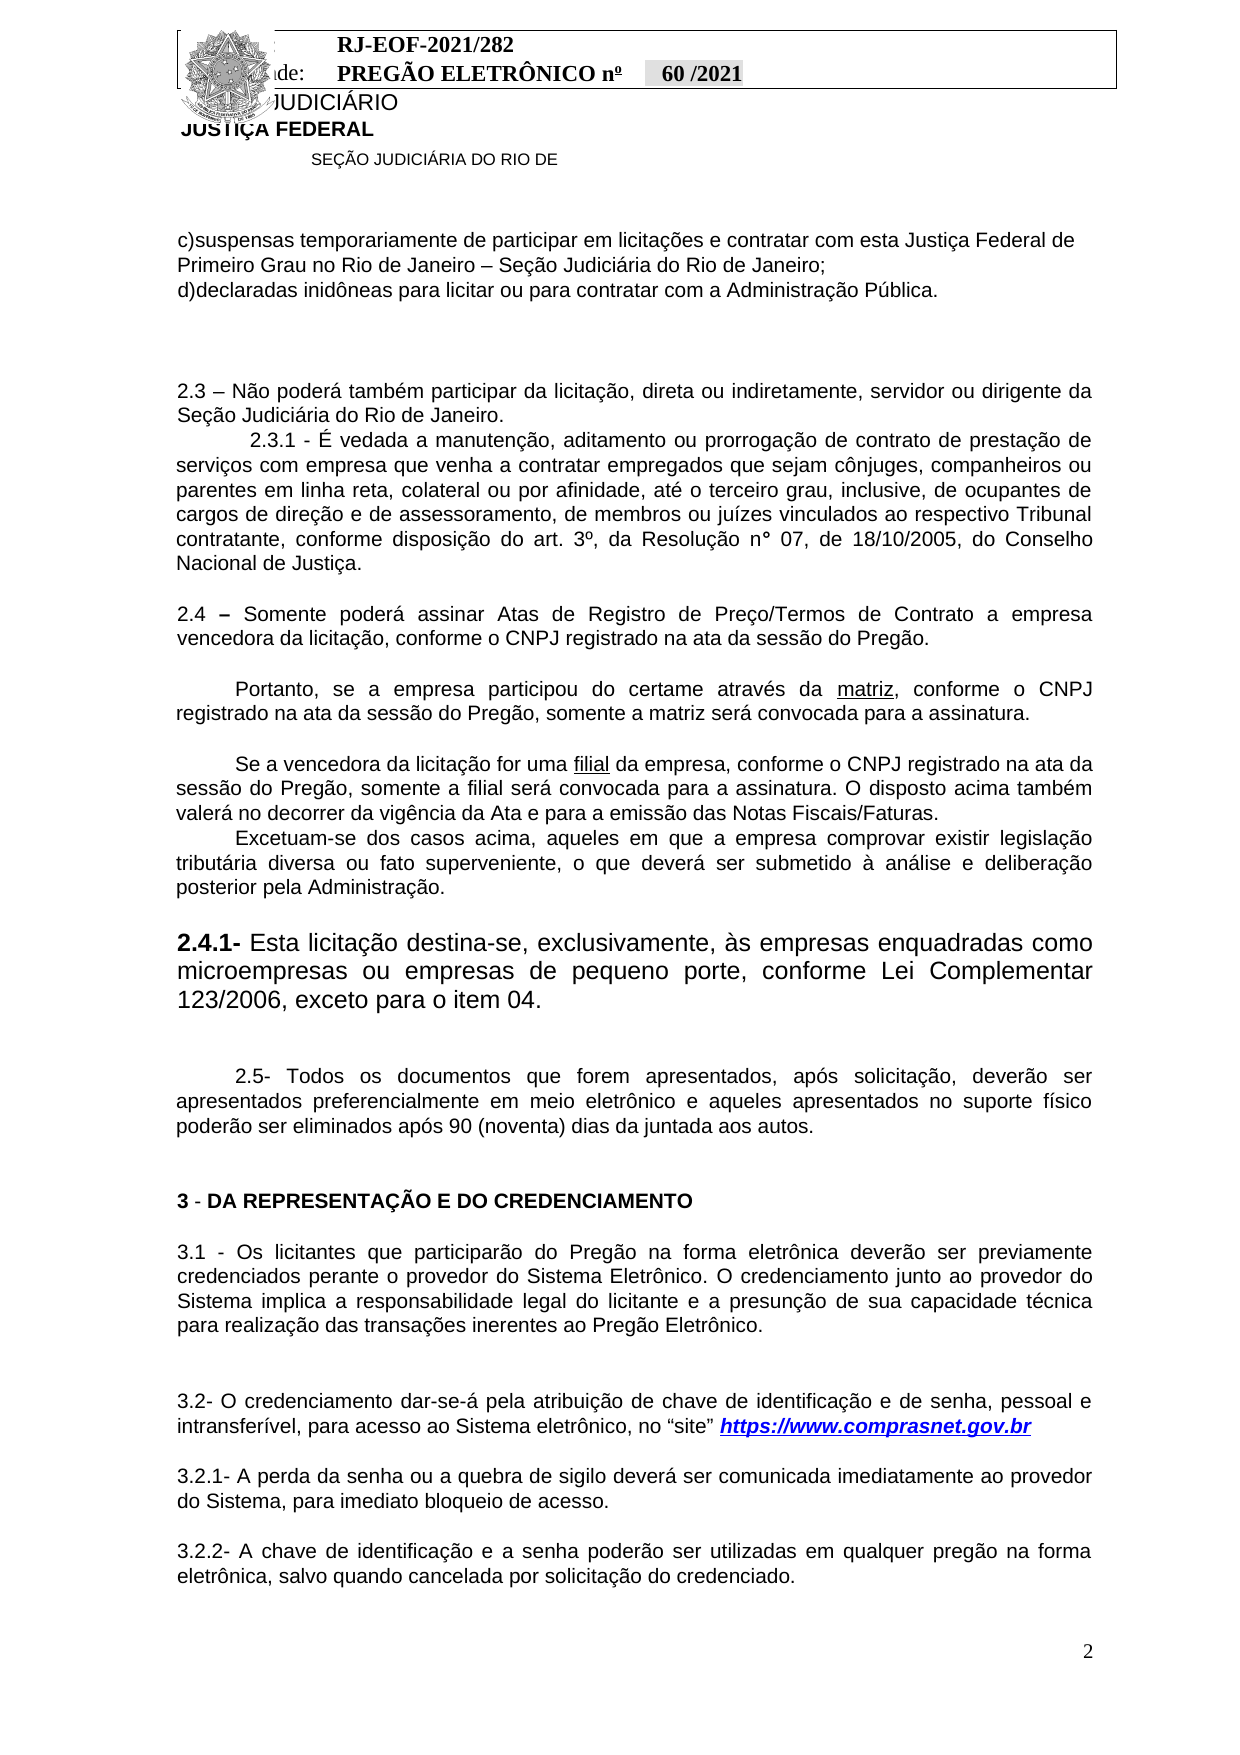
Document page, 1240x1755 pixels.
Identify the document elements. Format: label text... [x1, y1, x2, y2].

text 3.2.1- A perda da senha ou a quebra de sigilo deverá ser comunicada imediatamente ao provedor do Sistema, para imediato bloqueio de acesso. [177, 1464, 1093, 1513]
text 2.3 – Não poderá também participar da licitação, direta ou indiretamente, servidor ou dirigente da Seção Judiciária do Rio de Janeiro. [177, 379, 1093, 427]
list suspensas temporariamente de participar em licitações e contratar com esta Justiça Federal de [153, 227, 1093, 251]
text 3.2.2- A chave de identificação e a senha poderão ser utilizadas em qualquer pregão na forma eletrônica, salvo quando cancelada por solicitação do credenciado. [177, 1539, 1093, 1588]
text Excetuam-se dos casos acima, aqueles em que a empresa comprovar existir legislação tributária diversa ou fato superveniente, o que deverá ser submetido à análise e deliberação posterior pela Administração. [176, 826, 1093, 899]
text 2.3.1 - É vedada a manutenção, aditamento ou prorrogação de contrato de prestação de serviços com empresa que venha a contratar empregados que sejam cônjuges, companheiros ou parentes em linha reta, colateral ou por afinidade, até o terceiro grau, inclusive, de ocupantes de cargos de direção e de assessoramento, de membros ou juízes vinculados ao respectivo Tribunal contratante, conforme disposição do art. 3º, da Resolução n° 07, de 18/10/2005, do Conselho Nacional de Justiça. [176, 428, 1093, 575]
text Primeiro Grau no Rio de Janeiro – Seção Judiciária do Rio de Janeiro; [177, 252, 1093, 276]
text Se a vencedora da licitação for uma filial da empresa, conforme o CNPJ registrado na ata da sessão do Pregão, somente a filial será convocada para a assinatura. O disposto acima também valerá no decorrer da vigência da Ata e para a emissão das Notas Fiscais/Faturas. [176, 752, 1093, 825]
text 3.1 - Os licitantes que participarão do Pregão na forma eletrônica deverão ser previamente credenciados perante o provedor do Sistema Eletrônico. O credenciamento junto ao provedor do Sistema implica a responsabilidade legal do licitante e a presunção de sua capacidade técnica para realização das transações inerentes ao Pregão Eletrônico. [177, 1239, 1093, 1337]
subtitle 3 - DA REPRESENTAÇÃO E DO CREDENCIAMENTO [177, 1189, 1093, 1213]
text 2.4 – Somente poderá assinar Atas de Registro de Preço/Termos de Contrato a empresa vencedora da licitação, conforme o CNPJ registrado na ata da sessão do Pregão. [177, 602, 1093, 650]
text Portanto, se a empresa participou do certame através da matriz, conforme o CNPJ registrado na ata da sessão do Pregão, somente a matriz será convocada para a assinatura. [176, 677, 1093, 725]
text 3.2- O credenciamento dar-se-á pela atribuição de chave de identificação e de senha, pessoal e intransferível, para acesso ao Sistema eletrônico, no “site” https://www.comprasnet.gov.br [177, 1389, 1093, 1438]
text 2.5- Todos os documentos que forem apresentados, após solicitação, deverão ser apresentados preferencialmente em meio eletrônico e aqueles apresentados no suporte físico poderão ser eliminados após 90 (noventa) dias da juntada aos autos. [176, 1064, 1093, 1137]
list declaradas inidôneas para licitar ou para contratar com a Administração Pública. [153, 278, 1093, 302]
text 2.4.1- Esta licitação destina-se, exclusivamente, às empresas enquadradas como microempresas ou empresas de pequeno porte, conforme Lei Complementar 123/2006, exceto para o item 04. [177, 927, 1095, 1014]
